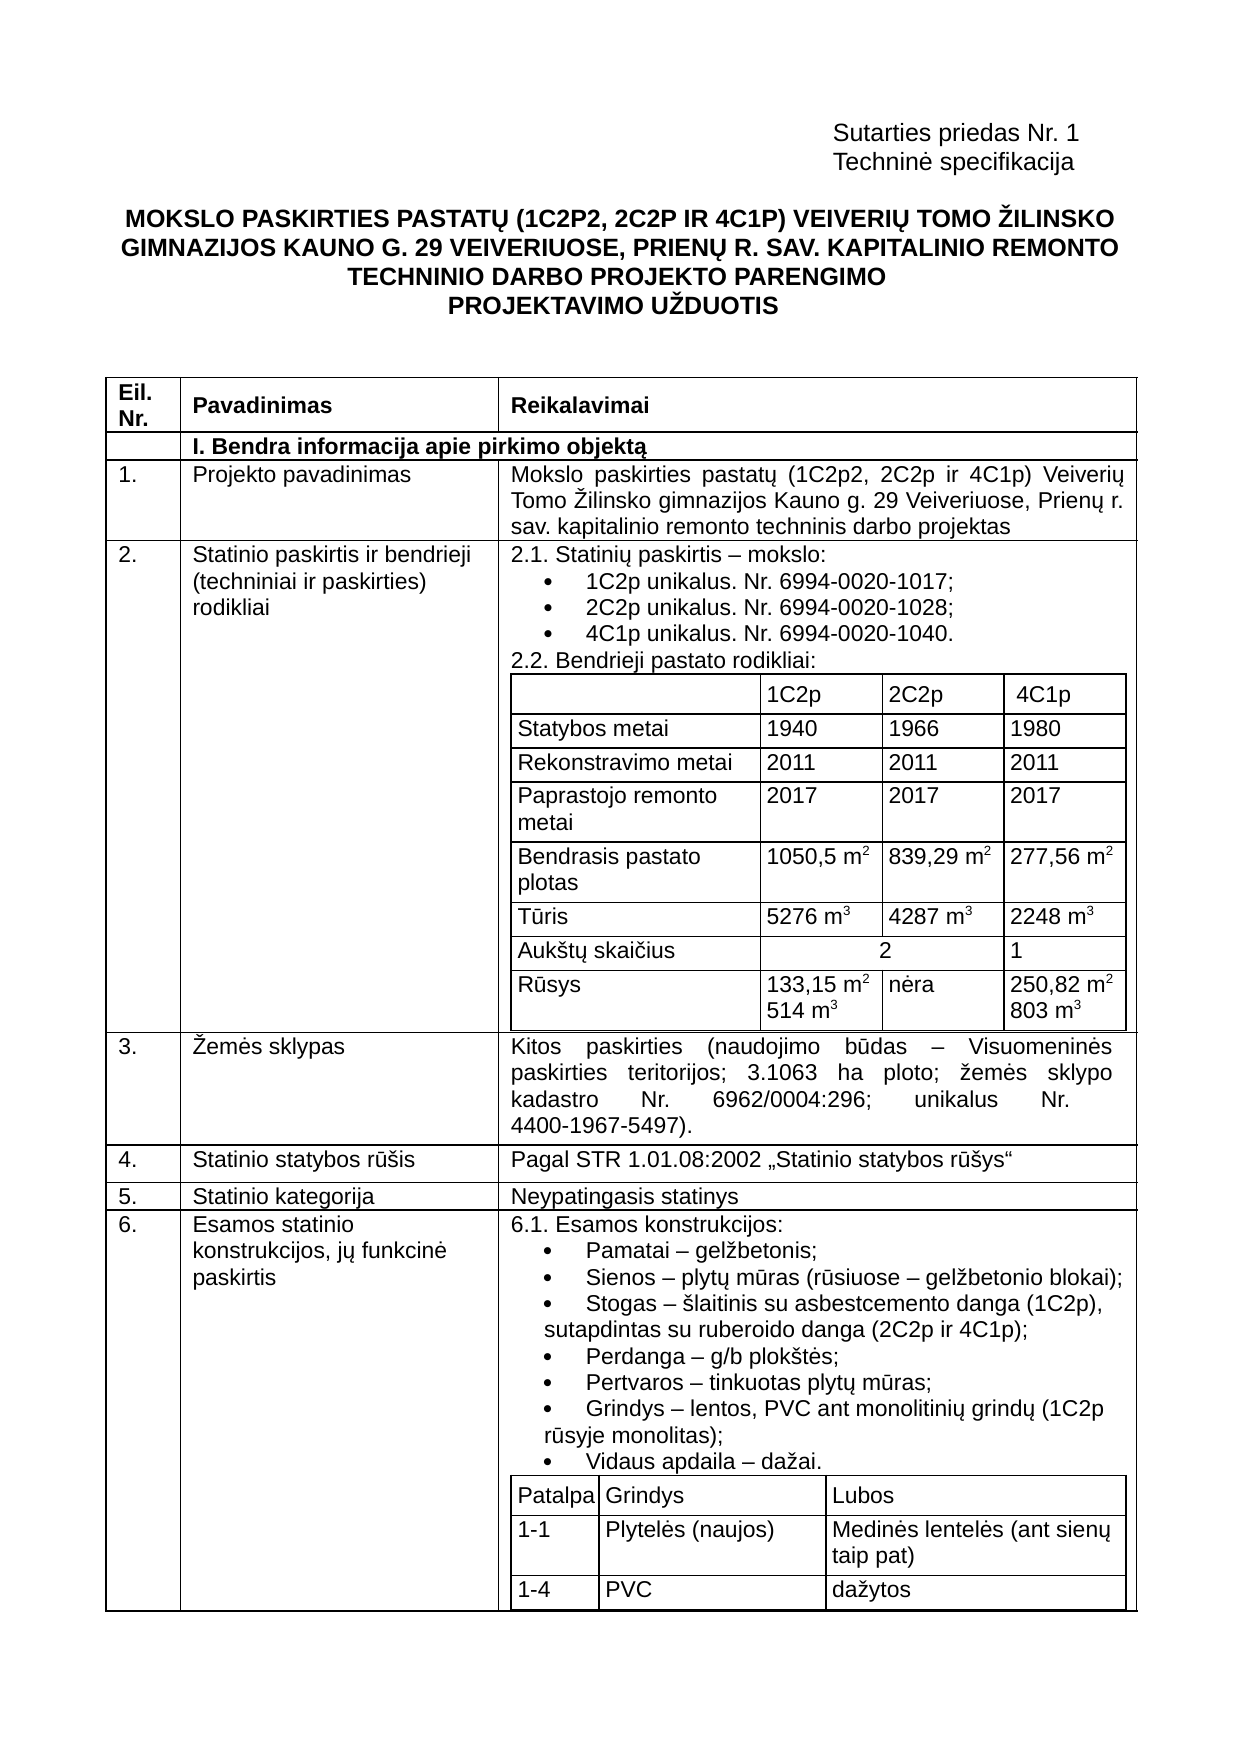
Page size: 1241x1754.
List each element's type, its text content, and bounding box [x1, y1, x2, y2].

table_cell 1966 [883, 715, 1003, 747]
table_cell 5. [107, 1183, 180, 1209]
table_cell Žemės sklypas [181, 1033, 498, 1144]
table_cell 1. [107, 461, 180, 540]
table_cell 1050,5 m2 [761, 843, 882, 902]
table_cell Mokslo paskirties pastatų (1C2p2, 2C2p ir 4C1p) Veiverių Tomo Žilinsko gimnazijos Kauno g. 29 Veiveriuose, Prienų r. sav. kapitalinio remonto techninis darbo projektas [499, 461, 1136, 540]
table_cell Esamos statinio konstrukcijos, jų funkcinė paskirtis [181, 1211, 498, 1610]
table_cell 2011 [1005, 749, 1125, 781]
table_cell Neypatingasis statinys [499, 1183, 1136, 1209]
table_cell Plytelės (naujos) [600, 1516, 825, 1575]
table_cell 2011 [761, 749, 882, 781]
table_cell 2017 [1005, 783, 1125, 841]
table_cell Paprastojo remonto metai [512, 783, 760, 841]
table_header [512, 675, 760, 713]
table_cell Rekonstravimo metai [512, 749, 760, 781]
table_cell 6.1. Esamos konstrukcijos: Pamatai – gelžbetonis; Sienos – plytų mūras (rūsiuose – gelžbetonio blokai); Stogas – šlaitinis su asbestcemento danga (1C2p), sutapdintas su ruberoido danga (2C2p ir 4C1p); Perdanga – g/b plokštės; Pertvaros – tinkuotas plytų mūras; Grindys – lentos, PVC ant monolitinių grindų (1C2p rūsyje monolitas); Vidaus apdaila – dažai. [499, 1211, 1136, 1610]
table_cell 4. [107, 1146, 180, 1181]
table_cell 4287 m3 [883, 903, 1003, 936]
table_cell 1-1 [512, 1516, 598, 1575]
text MOKSLO PASKIRTIES PASTATŲ (1C2P2, 2C2P IR 4C1P) VEIVERIŲ TOMO ŽILINSKO GIMNAZIJOS KAUNO G. 29 VEIVERIUOSE, PRIENŲ R. SAV. KAPITALINIO REMONTO TECHNINIO DARBO PROJEKTO PARENGIMO [118, 204, 1122, 291]
table_cell 6. [107, 1211, 180, 1610]
table_cell 277,56 m2 [1005, 843, 1125, 902]
table_cell [107, 433, 180, 459]
table_cell Statinio kategorija [181, 1183, 498, 1209]
table_cell Statinio paskirtis ir bendrieji (techniniai ir paskirties) rodikliai [181, 541, 498, 1031]
table_header Reikalavimai [499, 378, 1136, 431]
table_header Eil. Nr. [107, 378, 180, 431]
table_cell I. Bendra informacija apie pirkimo objektą [181, 433, 1136, 459]
table_cell 5276 m3 [761, 903, 882, 936]
table_cell Medinės lentelės (ant sienų taip pat) [827, 1516, 1125, 1575]
table_header Patalpa [512, 1476, 598, 1514]
table_header Pavadinimas [181, 378, 498, 431]
table_cell dažytos [827, 1576, 1125, 1609]
table_header 2C2p [883, 675, 1003, 713]
table_cell 2011 [883, 749, 1003, 781]
table_cell 1-4 [512, 1576, 598, 1609]
table_header Grindys [600, 1476, 825, 1514]
text Sutarties priedas Nr. 1 [833, 118, 1122, 147]
table_cell PVC [600, 1576, 825, 1609]
table_cell 2248 m3 [1005, 903, 1125, 936]
table_cell 2017 [883, 783, 1003, 841]
table_cell Statinio statybos rūšis [181, 1146, 498, 1181]
table_header 4C1p [1005, 675, 1125, 713]
table_cell Aukštų skaičius [512, 937, 760, 969]
table_header Lubos [827, 1476, 1125, 1514]
table_cell 133,15 m2 514 m3 [761, 971, 882, 1030]
table_cell Tūris [512, 903, 760, 936]
table_cell Pagal STR 1.01.08:2002 „Statinio statybos rūšys“ [499, 1146, 1136, 1181]
table_cell 1980 [1005, 715, 1125, 747]
table_cell 1 [1005, 937, 1125, 969]
table_cell Bendrasis pastato plotas [512, 843, 760, 902]
table_cell 2.1. Statinių paskirtis – mokslo: 1C2p unikalus. Nr. 6994-0020-1017; 2C2p unikalus. Nr. 6994-0020-1028; 4C1p unikalus. Nr. 6994-0020-1040. 2.2. Bendrieji pastato rodikliai: [499, 541, 1136, 1031]
table_cell 839,29 m2 [883, 843, 1003, 902]
table_cell 1940 [761, 715, 882, 747]
table_cell 3. [107, 1033, 180, 1144]
table_cell nėra [883, 971, 1003, 1030]
text PROJEKTAVIMO UŽDUOTIS [118, 291, 1122, 319]
table_cell Kitos paskirties (naudojimo būdas – Visuomeninės paskirties teritorijos; 3.1063 ha ploto; žemės sklypo kadastro Nr. 6962/0004:296; unikalus Nr. 4400-1967-5497). [499, 1033, 1136, 1144]
table_cell 2017 [761, 783, 882, 841]
table_cell 2. [107, 541, 180, 1031]
table_cell Projekto pavadinimas [181, 461, 498, 540]
table_cell 250,82 m2 803 m3 [1005, 971, 1125, 1030]
table_header 1C2p [761, 675, 882, 713]
table_cell 2 [761, 937, 1003, 969]
table_cell Rūsys [512, 971, 760, 1030]
text Techninė specifikacija [833, 147, 1122, 176]
table_cell Statybos metai [512, 715, 760, 747]
